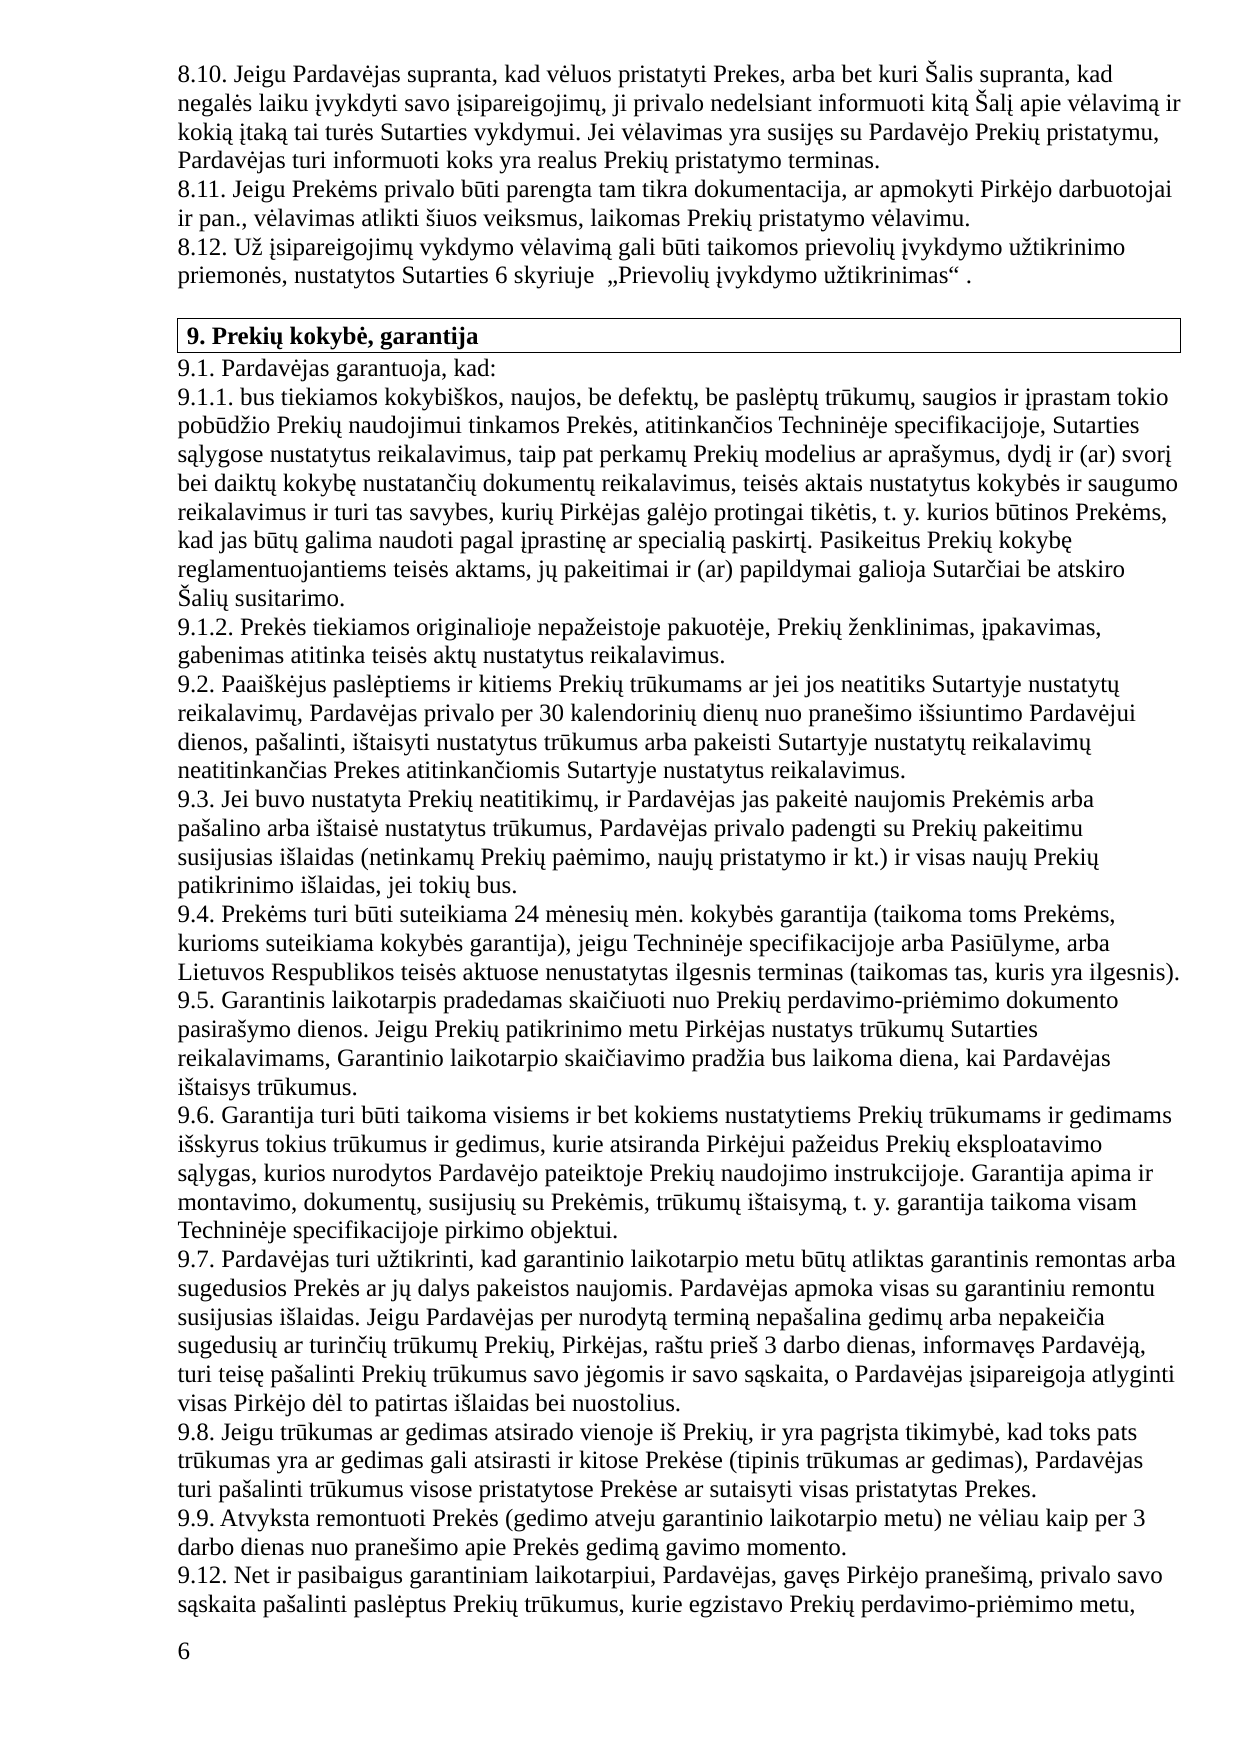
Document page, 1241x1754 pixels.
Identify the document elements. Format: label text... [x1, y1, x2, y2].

text 9.12. Net ir pasibaigus garantiniam laikotarpiui, Pardavėjas, gavęs Pirkėjo pranešimą, privalo savo sąskaita pašalinti paslėptus Prekių trūkumus, kurie egzistavo Prekių perdavimo-priėmimo metu, [177, 1560, 1181, 1618]
text 9.1.1. bus tiekiamos kokybiškos, naujos, be defektų, be paslėptų trūkumų, saugios ir įprastam tokio pobūdžio Prekių naudojimui tinkamos Prekės, atitinkančios Techninėje specifikacijoje, Sutarties sąlygose nustatytus reikalavimus, taip pat perkamų Prekių modelius ar aprašymus, dydį ir (ar) svorį bei daiktų kokybę nustatančių dokumentų reikalavimus, teisės aktais nustatytus kokybės ir saugumo reikalavimus ir turi tas savybes, kurių Pirkėjas galėjo protingai tikėtis, t. y. kurios būtinos Prekėms, kad jas būtų galima naudoti pagal įprastinę ar specialią paskirtį. Pasikeitus Prekių kokybę reglamentuojantiems teisės aktams, jų pakeitimai ir (ar) papildymai galioja Sutarčiai be atskiro Šalių susitarimo. [177, 382, 1181, 612]
text 9.7. Pardavėjas turi užtikrinti, kad garantinio laikotarpio metu būtų atliktas garantinis remontas arba sugedusios Prekės ar jų dalys pakeistos naujomis. Pardavėjas apmoka visas su garantiniu remontu susijusias išlaidas. Jeigu Pardavėjas per nurodytą terminą nepašalina gedimų arba nepakeičia sugedusių ar turinčių trūkumų Prekių, Pirkėjas, raštu prieš 3 darbo dienas, informavęs Pardavėją, turi teisę pašalinti Prekių trūkumus savo jėgomis ir savo sąskaita, o Pardavėjas įsipareigoja atlyginti visas Pirkėjo dėl to patirtas išlaidas bei nuostolius. [177, 1244, 1181, 1417]
text 8.11. Jeigu Prekėms privalo būti parengta tam tikra dokumentacija, ar apmokyti Pirkėjo darbuotojai ir pan., vėlavimas atlikti šiuos veiksmus, laikomas Prekių pristatymo vėlavimu. [177, 174, 1181, 232]
text 9.4. Prekėms turi būti suteikiama 24 mėnesių mėn. kokybės garantija (taikoma toms Prekėms, kurioms suteikiama kokybės garantija), jeigu Techninėje specifikacijoje arba Pasiūlyme, arba Lietuvos Respublikos teisės aktuose nenustatytas ilgesnis terminas (taikomas tas, kuris yra ilgesnis). [177, 899, 1181, 985]
text 9.1. Pardavėjas garantuoja, kad: [177, 353, 1181, 382]
text 9.2. Paaiškėjus paslėptiems ir kitiems Prekių trūkumams ar jei jos neatitiks Sutartyje nustatytų reikalavimų, Pardavėjas privalo per 30 kalendorinių dienų nuo pranešimo išsiuntimo Pardavėjui dienos, pašalinti, ištaisyti nustatytus trūkumus arba pakeisti Sutartyje nustatytų reikalavimų neatitinkančias Prekes atitinkančiomis Sutartyje nustatytus reikalavimus. [177, 669, 1181, 784]
text 9.6. Garantija turi būti taikoma visiems ir bet kokiems nustatytiems Prekių trūkumams ir gedimams išskyrus tokius trūkumus ir gedimus, kurie atsiranda Pirkėjui pažeidus Prekių eksploatavimo sąlygas, kurios nurodytos Pardavėjo pateiktoje Prekių naudojimo instrukcijoje. Garantija apima ir montavimo, dokumentų, susijusių su Prekėmis, trūkumų ištaisymą, t. y. garantija taikoma visam Techninėje specifikacijoje pirkimo objektui. [177, 1100, 1181, 1244]
text 9. Prekių kokybė, garantija [178, 319, 1180, 352]
text 8.12. Už įsipareigojimų vykdymo vėlavimą gali būti taikomos prievolių įvykdymo užtikrinimo priemonės, nustatytos Sutarties 6 skyriuje „Prievolių įvykdymo užtikrinimas“ . [177, 232, 1181, 289]
text 9.3. Jei buvo nustatyta Prekių neatitikimų, ir Pardavėjas jas pakeitė naujomis Prekėmis arba pašalino arba ištaisė nustatytus trūkumus, Pardavėjas privalo padengti su Prekių pakeitimu susijusias išlaidas (netinkamų Prekių paėmimo, naujų pristatymo ir kt.) ir visas naujų Prekių patikrinimo išlaidas, jei tokių bus. [177, 784, 1181, 899]
text 9.5. Garantinis laikotarpis pradedamas skaičiuoti nuo Prekių perdavimo-priėmimo dokumento pasirašymo dienos. Jeigu Prekių patikrinimo metu Pirkėjas nustatys trūkumų Sutarties reikalavimams, Garantinio laikotarpio skaičiavimo pradžia bus laikoma diena, kai Pardavėjas ištaisys trūkumus. [177, 985, 1181, 1100]
text 9.8. Jeigu trūkumas ar gedimas atsirado vienoje iš Prekių, ir yra pagrįsta tikimybė, kad toks pats trūkumas yra ar gedimas gali atsirasti ir kitose Prekėse (tipinis trūkumas ar gedimas), Pardavėjas turi pašalinti trūkumus visose pristatytose Prekėse ar sutaisyti visas pristatytas Prekes. [177, 1417, 1181, 1503]
text 8.10. Jeigu Pardavėjas supranta, kad vėluos pristatyti Prekes, arba bet kuri Šalis supranta, kad negalės laiku įvykdyti savo įsipareigojimų, ji privalo nedelsiant informuoti kitą Šalį apie vėlavimą ir kokią įtaką tai turės Sutarties vykdymui. Jei vėlavimas yra susijęs su Pardavėjo Prekių pristatymu, Pardavėjas turi informuoti koks yra realus Prekių pristatymo terminas. [177, 59, 1181, 174]
text 9.1.2. Prekės tiekiamos originalioje nepažeistoje pakuotėje, Prekių ženklinimas, įpakavimas, gabenimas atitinka teisės aktų nustatytus reikalavimus. [177, 612, 1181, 669]
text 9.9. Atvyksta remontuoti Prekės (gedimo atveju garantinio laikotarpio metu) ne vėliau kaip per 3 darbo dienas nuo pranešimo apie Prekės gedimą gavimo momento. [177, 1503, 1181, 1560]
